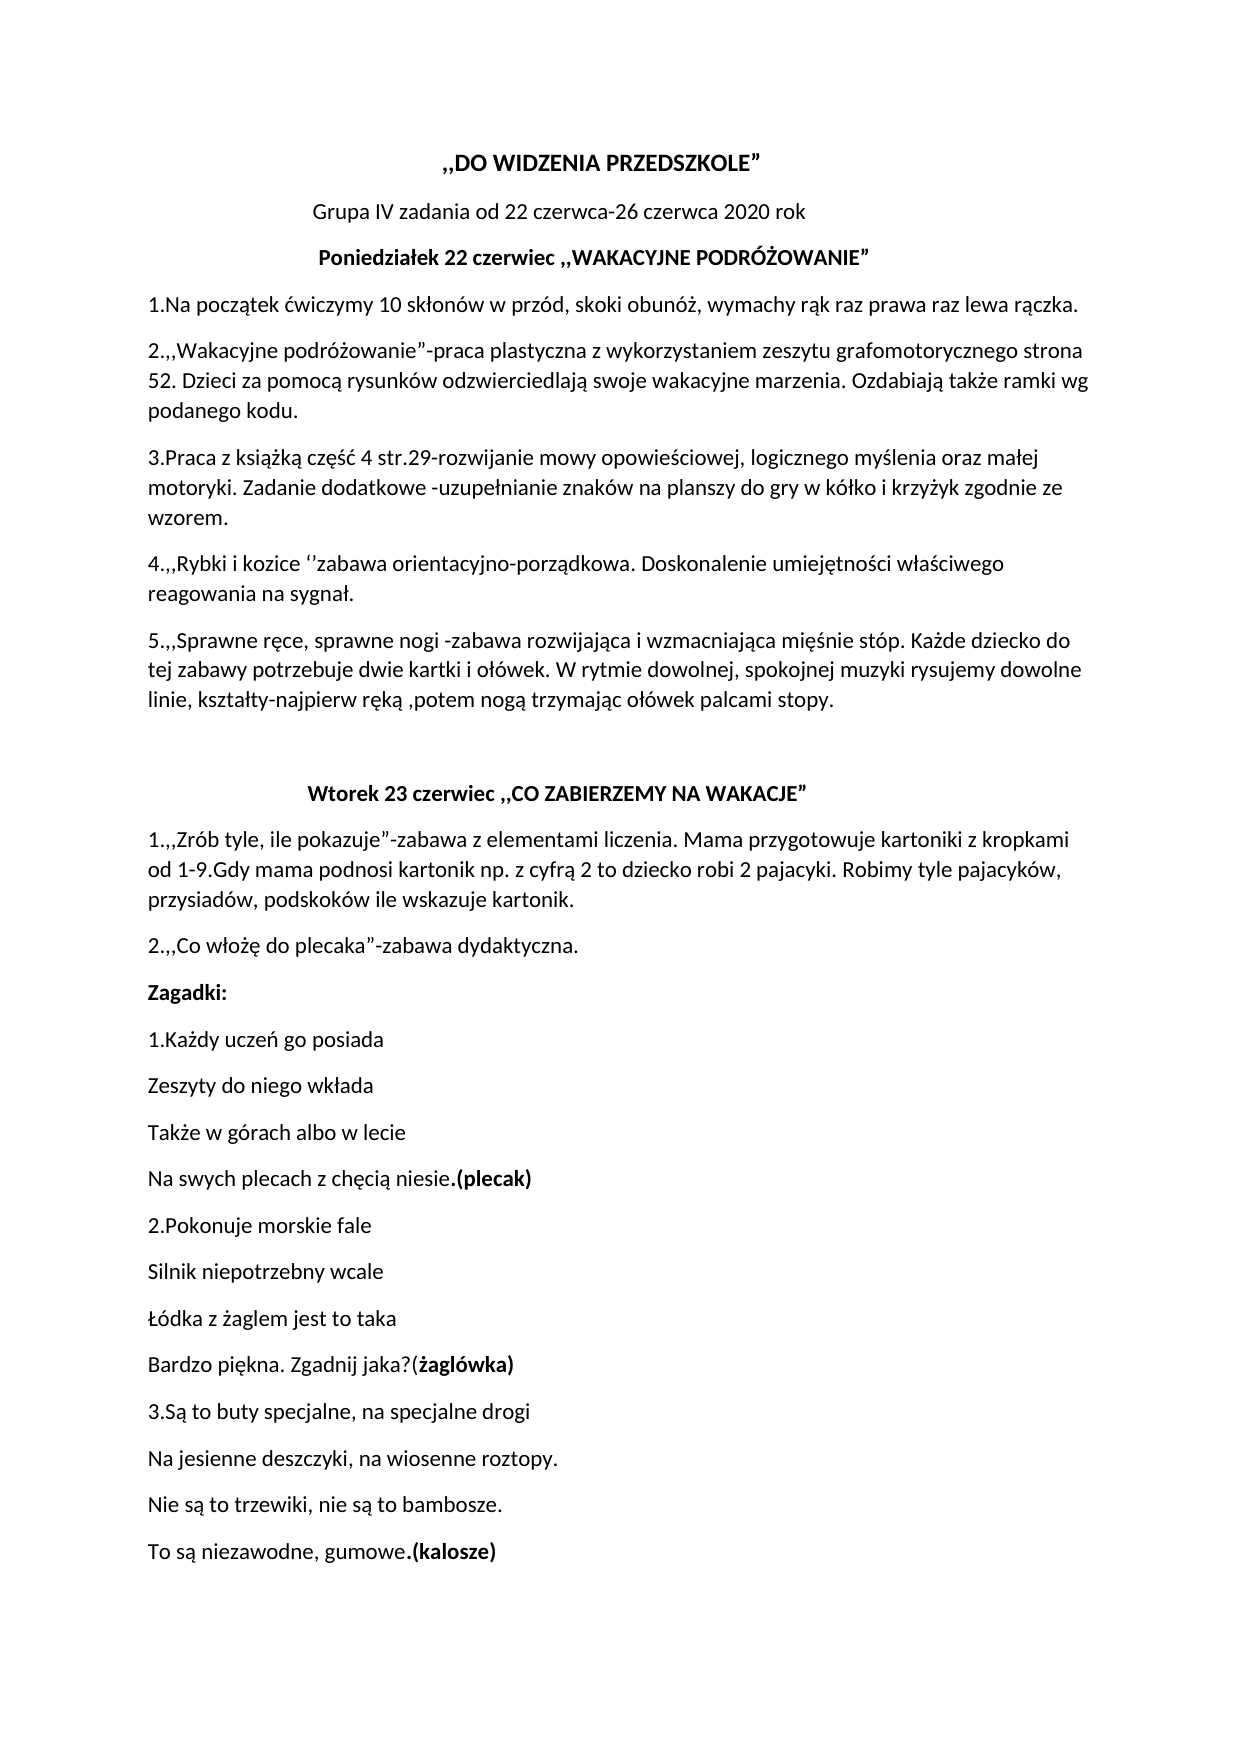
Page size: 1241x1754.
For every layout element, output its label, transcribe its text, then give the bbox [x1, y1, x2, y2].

text 5.,,Sprawne ręce, sprawne nogi -zabawa rozwijająca i wzmacniająca mięśnie stóp. Każde dziecko do tej zabawy potrzebuje dwie kartki i ołówek. W rytmie dowolnej, spokojnej muzyki rysujemy dowolne linie, kształty-najpierw ręką ,potem nogą trzymając ołówek palcami stopy. [148, 626, 1093, 713]
text 3.Praca z książką część 4 str.29-rozwijanie mowy opowieściowej, logicznego myślenia oraz małej motoryki. Zadanie dodatkowe -uzupełnianie znaków na planszy do gry w kółko i krzyżyk zgodnie ze wzorem. [148, 443, 1093, 531]
text 1.Każdy uczeń go posiada [148, 1025, 1093, 1053]
text Zagadki: [148, 978, 1093, 1006]
text Zeszyty do niego wkłada [148, 1071, 1093, 1099]
text Na swych plecach z chęcią niesie.(plecak) [148, 1164, 1093, 1192]
text To są niezawodne, gumowe.(kalosze) [148, 1537, 1093, 1565]
text 4.,,Rybki i kozice ‘’zabawa orientacyjno-porządkowa. Doskonalenie umiejętności właściwego reagowania na sygnał. [148, 549, 1093, 607]
text 2.,,Co włożę do plecaka”-zabawa dydaktyczna. [148, 932, 1093, 959]
text Także w górach albo w lecie [148, 1118, 1093, 1146]
text Łódka z żaglem jest to taka [148, 1304, 1093, 1332]
text 2.,,Wakacyjne podróżowanie”-praca plastyczna z wykorzystaniem zeszytu grafomotorycznego strona 52. Dzieci za pomocą rysunków odzwierciedlają swoje wakacyjne marzenia. Ozdabiają także ramki wg podanego kodu. [148, 337, 1093, 424]
text 1.Na początek ćwiczymy 10 skłonów w przód, skoki obunóż, wymachy rąk raz prawa raz lewa rączka. [148, 290, 1093, 318]
text Nie są to trzewiki, nie są to bambosze. [148, 1490, 1093, 1518]
text Bardzo piękna. Zgadnij jaka?(żaglówka) [148, 1351, 1093, 1379]
text Grupa IV zadania od 22 czerwca-26 czerwca 2020 rok [148, 197, 1093, 225]
text 2.Pokonuje morskie fale [148, 1211, 1093, 1239]
text Na jesienne deszczyki, na wiosenne roztopy. [148, 1444, 1093, 1472]
text Silnik niepotrzebny wcale [148, 1257, 1093, 1286]
text ,,DO WIDZENIA PRZEDSZKOLE” [148, 148, 1093, 178]
text 3.Są to buty specjalne, na specjalne drogi [148, 1397, 1093, 1425]
text Poniedziałek 22 czerwiec ,,WAKACYJNE PODRÓŻOWANIE” [148, 243, 1093, 271]
text 1.,,Zrób tyle, ile pokazuje”-zabawa z elementami liczenia. Mama przygotowuje kartoniki z kropkami od 1-9.Gdy mama podnosi kartonik np. z cyfrą 2 to dziecko robi 2 pajacyki. Robimy tyle pajacyków, przysiadów, podskoków ile wskazuje kartonik. [148, 825, 1093, 913]
text Wtorek 23 czerwiec ,,CO ZABIERZEMY NA WAKACJE” [148, 779, 1093, 807]
